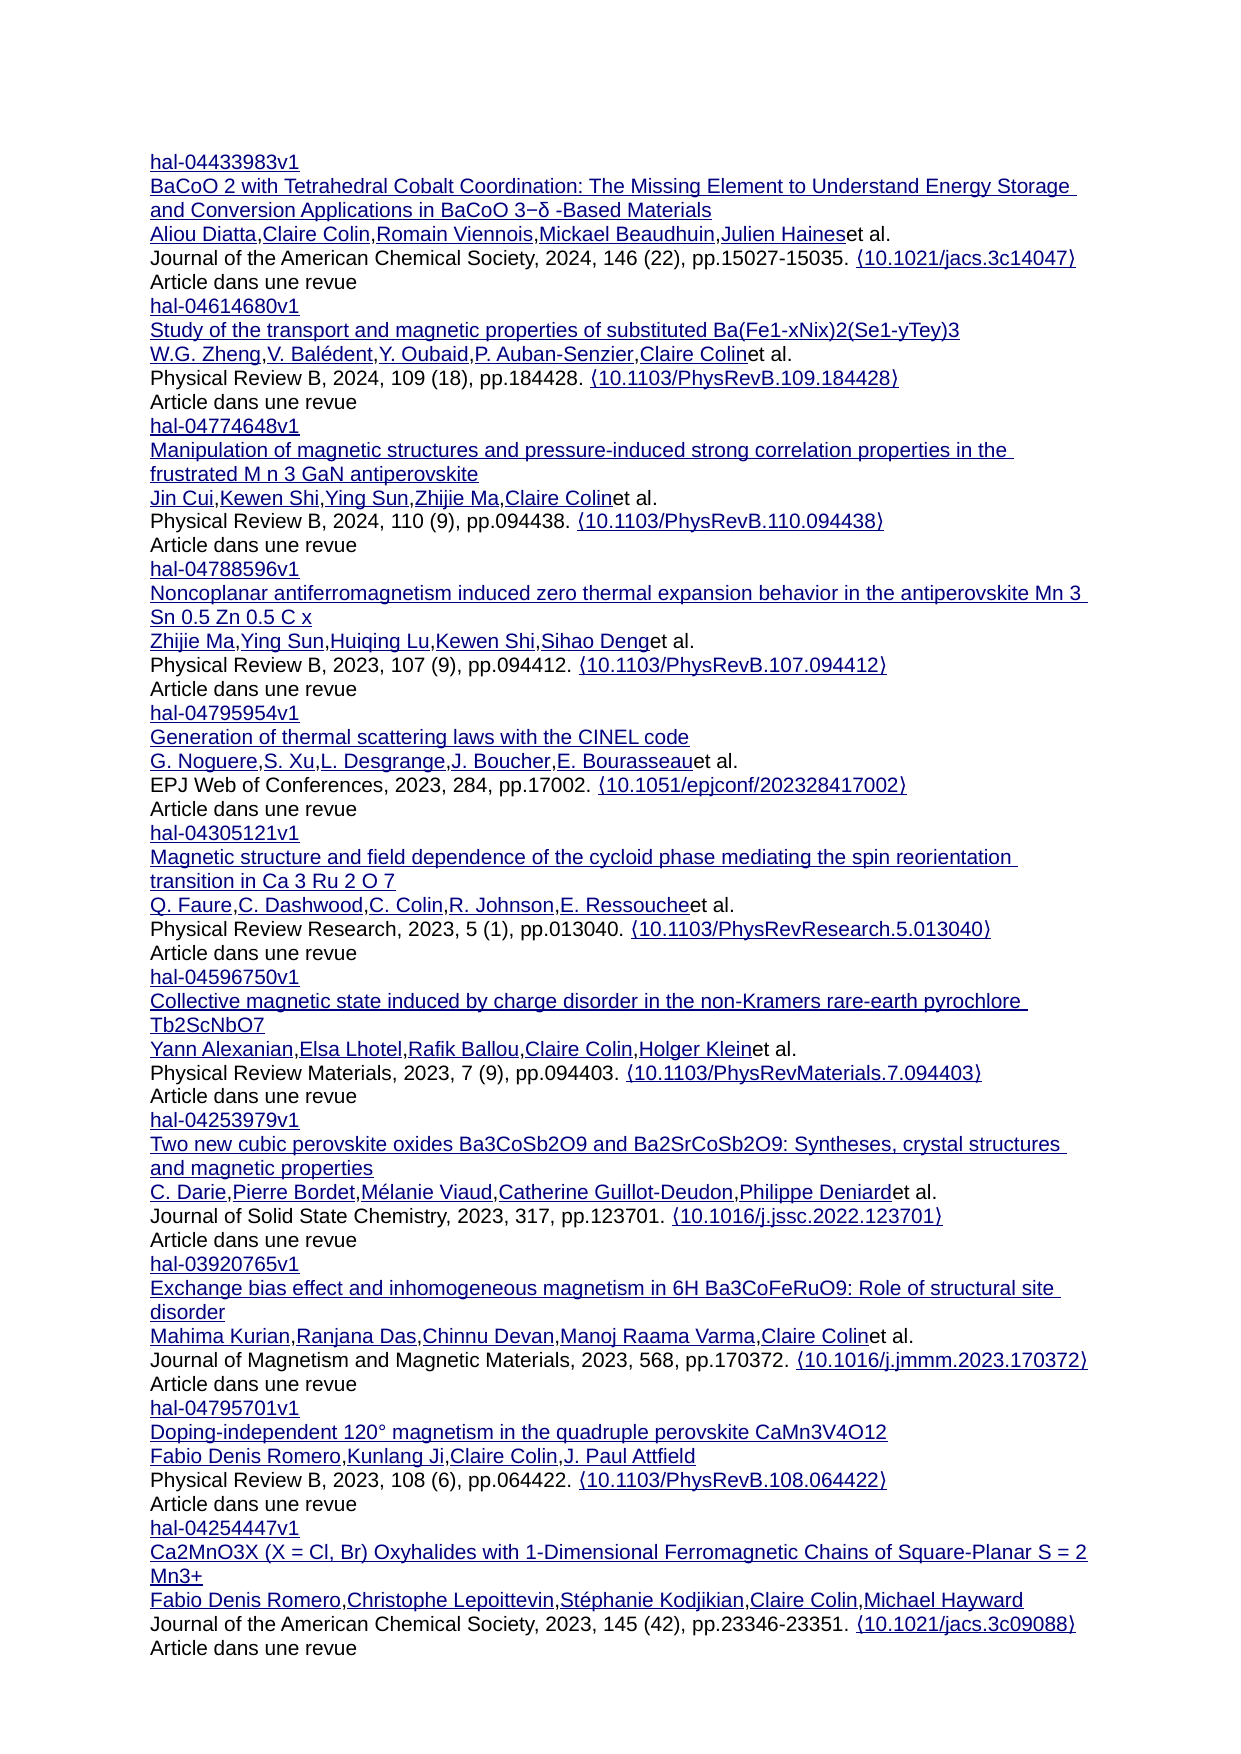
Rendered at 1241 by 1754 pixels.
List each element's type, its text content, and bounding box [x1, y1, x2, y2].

table_cell BaCoO 2 with Tetrahedral Cobalt Coordination: The Missing Element to Understand Energy Storage and Conversion Applications in BaCoO 3−δ -Based Materials Aliou Diatta,Claire Colin,Romain Viennois,Mickael Beaudhuin,Julien Haineset al. Journal of the American Chemical Society, 2024, 146 (22), pp.15027-15035. ⟨10.1021/jacs.3c14047⟩ Article dans une revue hal-04614680v1 [150, 174, 1090, 318]
table_cell Collective magnetic state induced by charge disorder in the non-Kramers rare-earth pyrochlore Tb2ScNbO7 Yann Alexanian,Elsa Lhotel,Rafik Ballou,Claire Colin,Holger Kleinet al. Physical Review Materials, 2023, 7 (9), pp.094403. ⟨10.1103/PhysRevMaterials.7.094403⟩ Article dans une revue hal-04253979v1 [150, 989, 1090, 1132]
table_cell Doping-independent 120° magnetism in the quadruple perovskite CaMn3V4O12 Fabio Denis Romero,Kunlang Ji,Claire Colin,J. Paul Attfield Physical Review B, 2023, 108 (6), pp.064422. ⟨10.1103/PhysRevB.108.064422⟩ Article dans une revue hal-04254447v1 [150, 1420, 1090, 1539]
table_cell Magnetic structure and field dependence of the cycloid phase mediating the spin reorientation transition in Ca 3 Ru 2 O 7 Q. Faure,C. Dashwood,C. Colin,R. Johnson,E. Ressoucheet al. Physical Review Research, 2023, 5 (1), pp.013040. ⟨10.1103/PhysRevResearch.5.013040⟩ Article dans une revue hal-04596750v1 [150, 845, 1090, 988]
table_cell Study of the transport and magnetic properties of substituted Ba(Fe1-xNix)2(Se1-yTey)3 W.G. Zheng,V. Balédent,Y. Oubaid,P. Auban-Senzier,Claire Colinet al. Physical Review B, 2024, 109 (18), pp.184428. ⟨10.1103/PhysRevB.109.184428⟩ Article dans une revue hal-04774648v1 [150, 318, 1090, 437]
table_cell Manipulation of magnetic structures and pressure-induced strong correlation properties in the frustrated M n 3 GaN antiperovskite Jin Cui,Kewen Shi,Ying Sun,Zhijie Ma,Claire Colinet al. Physical Review B, 2024, 110 (9), pp.094438. ⟨10.1103/PhysRevB.110.094438⟩ Article dans une revue hal-04788596v1 [150, 438, 1090, 581]
table_cell Ca2MnO3X (X = Cl, Br) Oxyhalides with 1-Dimensional Ferromagnetic Chains of Square-Planar S = 2 Mn3+ Fabio Denis Romero,Christophe Lepoittevin,Stéphanie Kodjikian,Claire Colin,Michael Hayward Journal of the American Chemical Society, 2023, 145 (42), pp.23346-23351. ⟨10.1021/jacs.3c09088⟩ Article dans une revue [150, 1540, 1090, 1659]
table_cell Two new cubic perovskite oxides Ba3CoSb2O9 and Ba2SrCoSb2O9: Syntheses, crystal structures and magnetic properties C. Darie,Pierre Bordet,Mélanie Viaud,Catherine Guillot-Deudon,Philippe Deniardet al. Journal of Solid State Chemistry, 2023, 317, pp.123701. ⟨10.1016/j.jssc.2022.123701⟩ Article dans une revue hal-03920765v1 [150, 1132, 1090, 1276]
table_cell Generation of thermal scattering laws with the CINEL code G. Noguere,S. Xu,L. Desgrange,J. Boucher,E. Bourasseauet al. EPJ Web of Conferences, 2023, 284, pp.17002. ⟨10.1051/epjconf/202328417002⟩ Article dans une revue hal-04305121v1 [150, 725, 1090, 845]
table_cell Exchange bias effect and inhomogeneous magnetism in 6H Ba3CoFeRuO9: Role of structural site disorder Mahima Kurian,Ranjana Das,Chinnu Devan,Manoj Raama Varma,Claire Colinet al. Journal of Magnetism and Magnetic Materials, 2023, 568, pp.170372. ⟨10.1016/j.jmmm.2023.170372⟩ Article dans une revue hal-04795701v1 [150, 1276, 1090, 1420]
table_cell hal-04433983v1 [150, 150, 1090, 174]
table_cell Noncoplanar antiferromagnetism induced zero thermal expansion behavior in the antiperovskite Mn 3 Sn 0.5 Zn 0.5 C x Zhijie Ma,Ying Sun,Huiqing Lu,Kewen Shi,Sihao Denget al. Physical Review B, 2023, 107 (9), pp.094412. ⟨10.1103/PhysRevB.107.094412⟩ Article dans une revue hal-04795954v1 [150, 581, 1090, 725]
